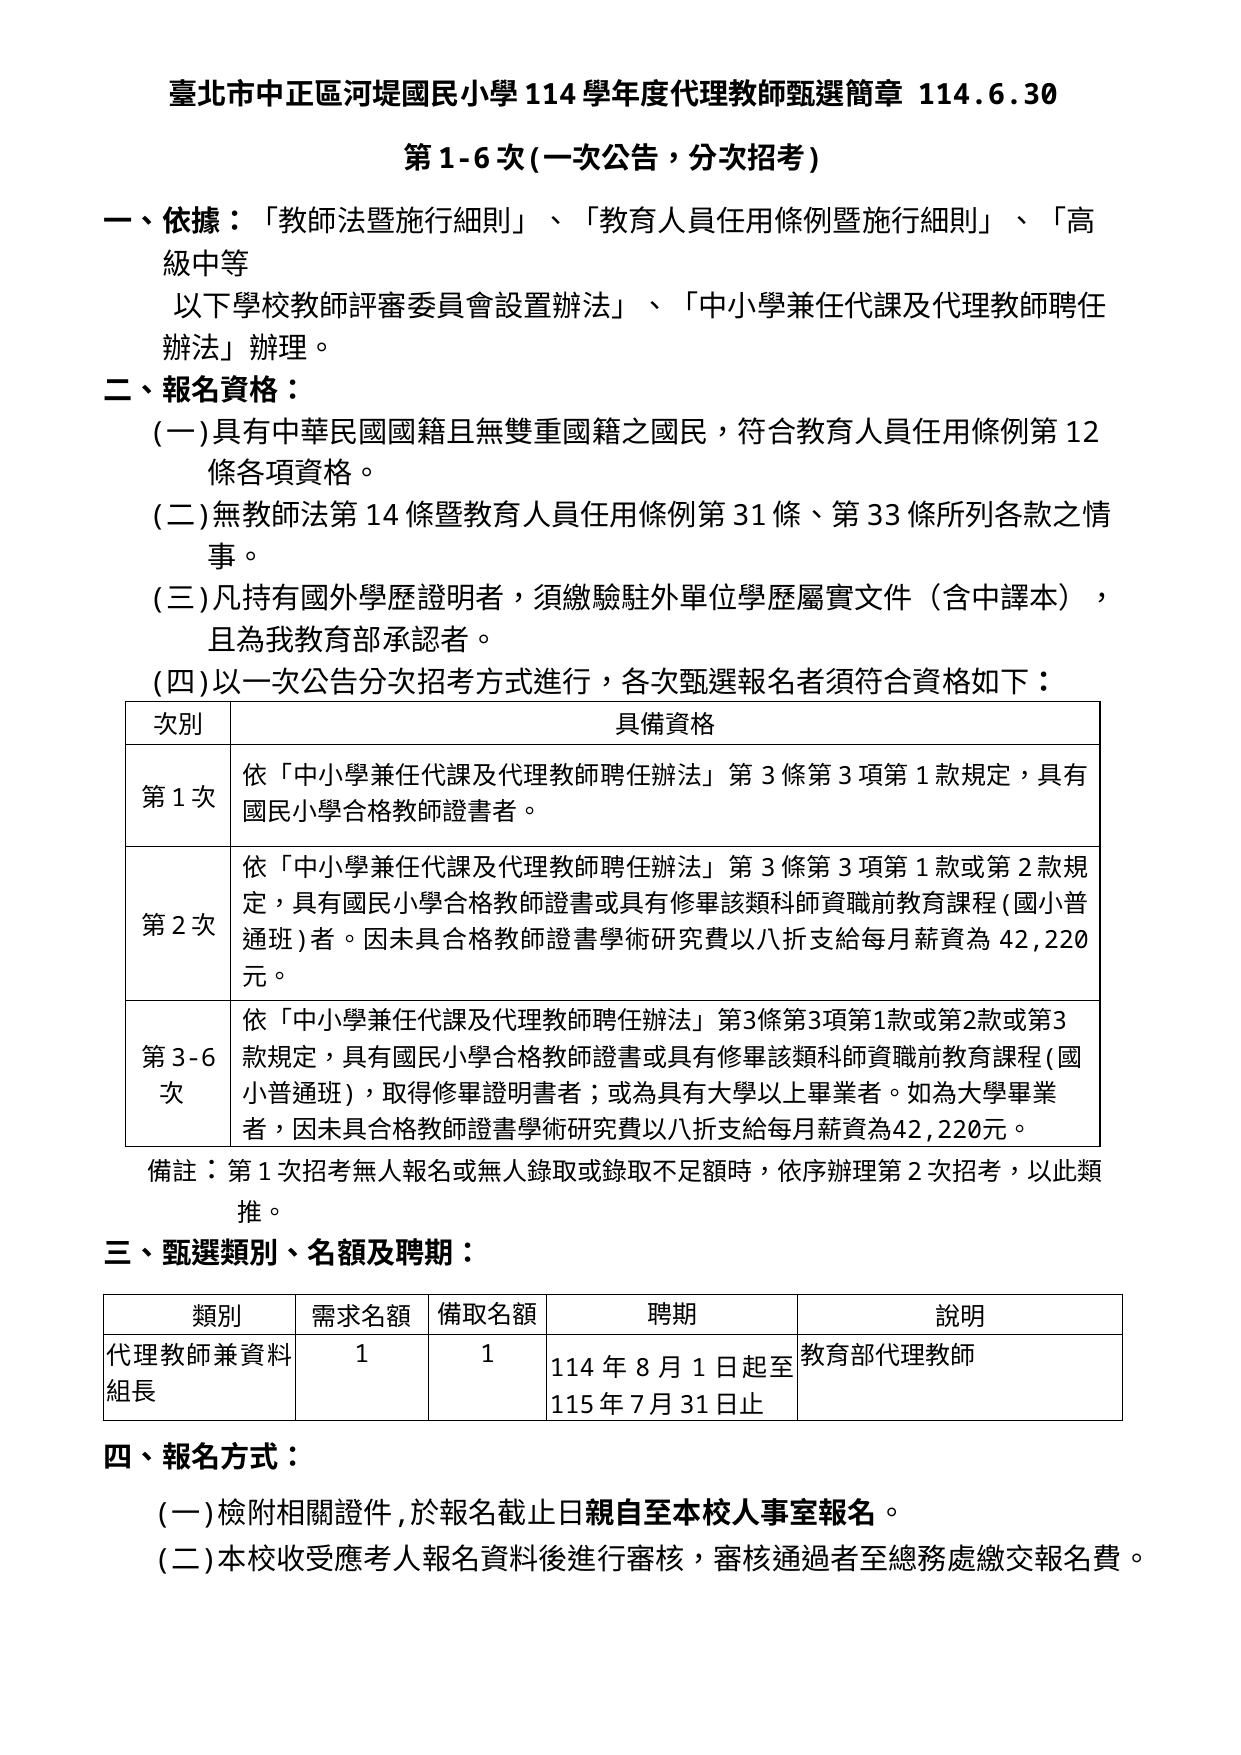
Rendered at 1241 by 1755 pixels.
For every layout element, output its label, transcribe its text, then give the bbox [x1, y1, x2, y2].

table_cell 1 [429, 1335, 546, 1420]
text 推。 [148, 1188, 1122, 1230]
text (一)檢附相關證件,於報名截止日親自至本校人事室報名。 [153, 1497, 1122, 1531]
table_cell 1 [296, 1335, 428, 1420]
table_cell 代理教師兼資料組長 [104, 1335, 295, 1420]
table_cell 第2次 [126, 847, 230, 1000]
table_cell 依「中小學兼任代課及代理教師聘任辦法」第3條第3項第1款或第2款規定，具有國民小學合格教師證書或具有修畢該類科師資職前教育課程(國小普通班)者。因未具合格教師證書學術研究費以八折支給每月薪資為42,220元。 [231, 847, 1099, 1000]
table_header 次別 [126, 702, 230, 743]
table_cell 第1次 [126, 745, 230, 846]
table_header 聘期 [547, 1295, 797, 1334]
table_header 說明 [798, 1295, 1122, 1334]
text 第1-6次(一次公告，分次招考) [103, 134, 1122, 177]
text (二)無教師法第14條暨教育人員任用條例第31條、第33條所列各款之情事。 [148, 492, 1122, 576]
text (二)本校收受應考人報名資料後進行審核，審核通過者至總務處繳交報名費。 [153, 1543, 1122, 1576]
text 備註：第1次招考無人報名或無人錄取或錄取不足額時，依序辦理第2次招考，以此類 [148, 1147, 1122, 1188]
table_header 需求名額 [296, 1295, 428, 1334]
table_cell 114年8月1日起至115年7月31日止 [547, 1335, 797, 1420]
text (一)具有中華民國國籍且無雙重國籍之國民，符合教育人員任用條例第12條各項資格。 [148, 409, 1122, 492]
text 三、甄選類別、名額及聘期： [103, 1230, 1122, 1272]
text (四)以一次公告分次招考方式進行，各次甄選報名者須符合資格如下： [148, 659, 1122, 701]
text 一、依據：「教師法暨施行細則」、「教育人員任用條例暨施行細則」、「高級中等 [103, 198, 1122, 282]
text 四、報名方式： [103, 1434, 1122, 1476]
table_header 備取名額 [429, 1295, 546, 1334]
text 以下學校教師評審委員會設置辦法」、「中小學兼任代課及代理教師聘任辦法」辦理。 [103, 282, 1122, 367]
text 臺北市中正區河堤國民小學114學年度代理教師甄選簡章 114.6.30 [103, 71, 1122, 113]
table_header 具備資格 [231, 702, 1099, 743]
text 二、報名資格： [103, 367, 1122, 409]
table_header 類別 [104, 1295, 295, 1334]
table_cell 依「中小學兼任代課及代理教師聘任辦法」第3條第3項第1款或第2款或第3款規定，具有國民小學合格教師證書或具有修畢該類科師資職前教育課程(國小普通班)，取得修畢證明書者；或為具有大學以上畢業者。如為大學畢業者，因未具合格教師證書學術研究費以八折支給每月薪資為42,220元。 [231, 1001, 1099, 1146]
table_cell 教育部代理教師 [798, 1335, 1122, 1420]
table_cell 依「中小學兼任代課及代理教師聘任辦法」第3條第3項第1款規定，具有國民小學合格教師證書者。 [231, 745, 1099, 846]
text (三)凡持有國外學歷證明者，須繳驗駐外單位學歷屬實文件（含中譯本），且為我教育部承認者。 [148, 576, 1122, 659]
table_cell 第3-6次 [126, 1001, 230, 1146]
